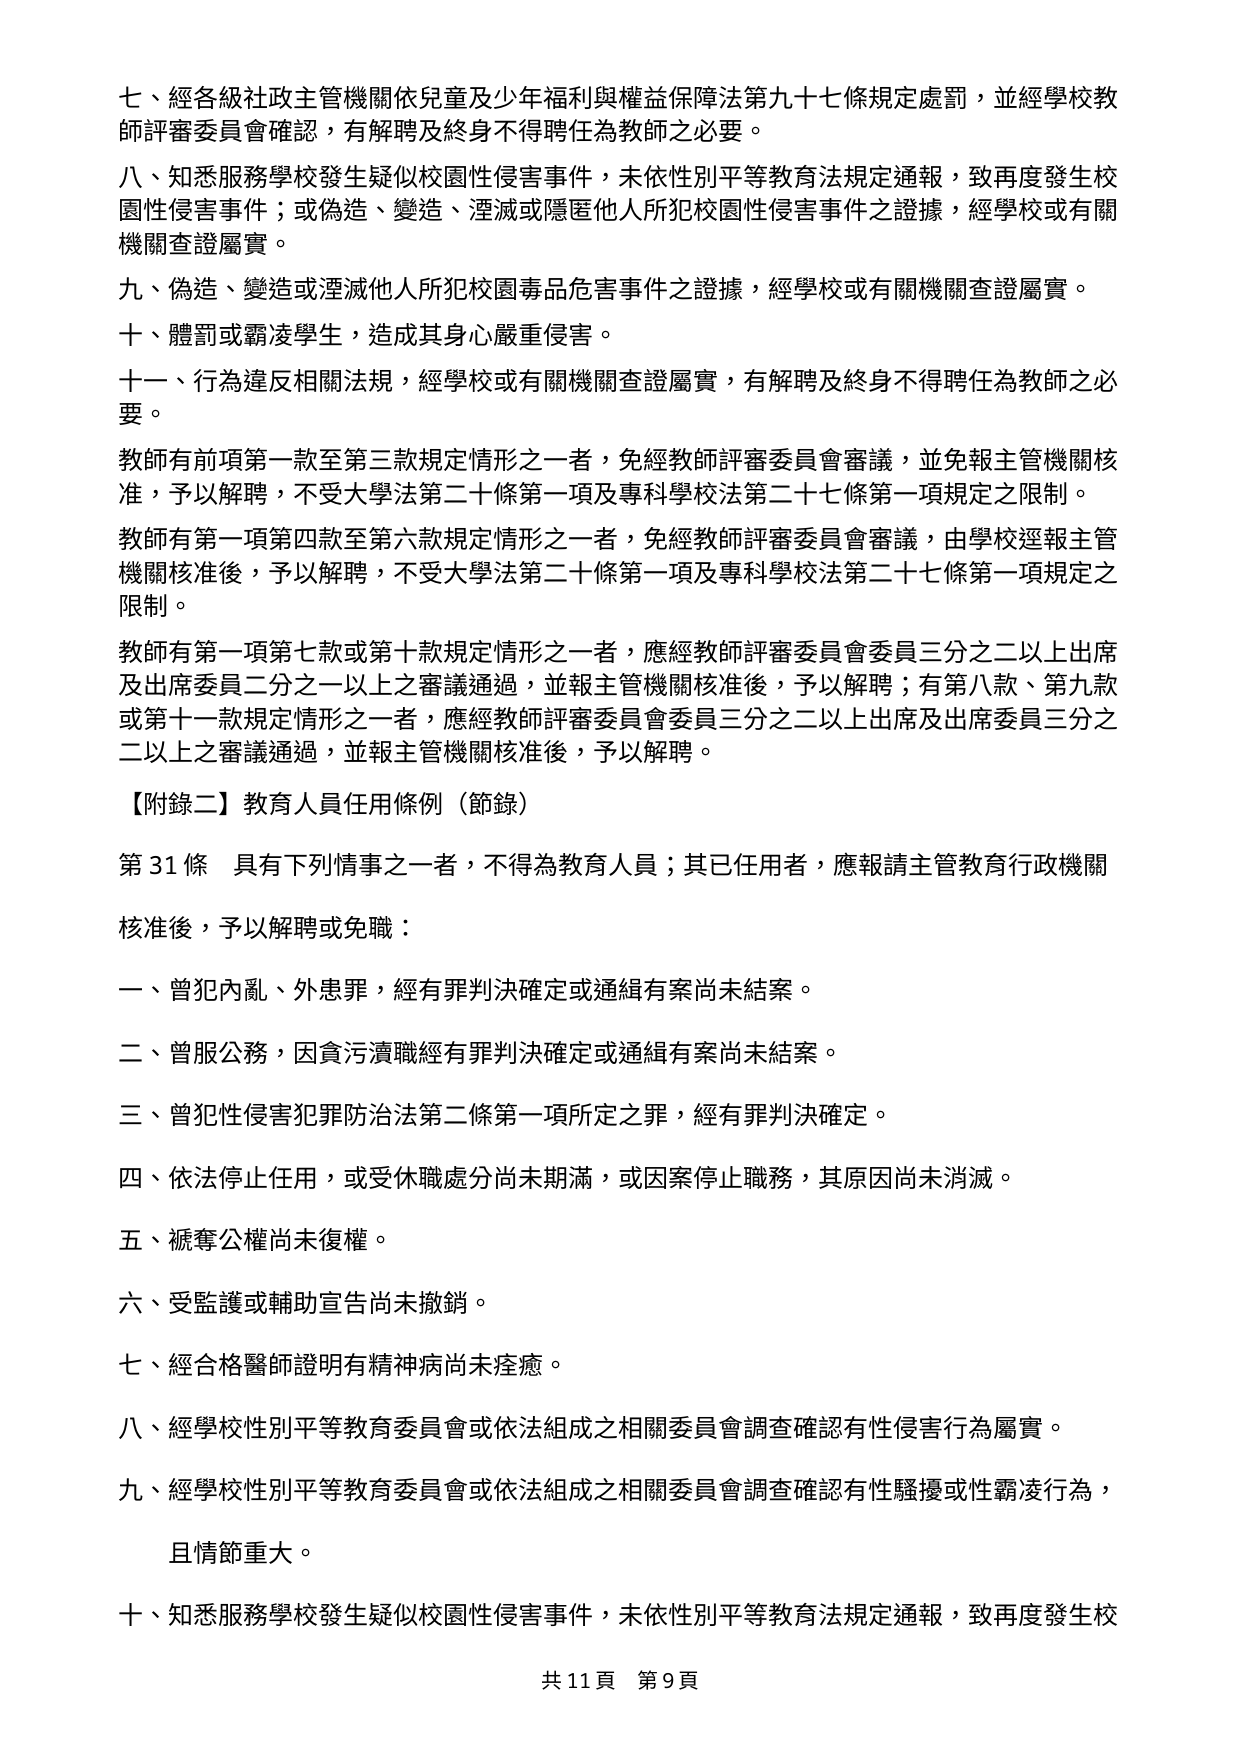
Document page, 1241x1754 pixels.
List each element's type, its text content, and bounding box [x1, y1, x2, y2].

text 教師有第一項第四款至第六款規定情形之一者，免經教師評審委員會審議，由學校逕報主管機關核准後，予以解聘，不受大學法第二十條第一項及專科學校法第二十七條第一項規定之限制。 [118, 522, 1122, 622]
text 七、經各級社政主管機關依兒童及少年福利與權益保障法第九十七條規定處罰，並經學校教師評審委員會確認，有解聘及終身不得聘任為教師之必要。 [118, 81, 1122, 147]
text 教師有第一項第七款或第十款規定情形之一者，應經教師評審委員會委員三分之二以上出席及出席委員二分之一以上之審議通過，並報主管機關核准後，予以解聘；有第八款、第九款或第十一款規定情形之一者，應經教師評審委員會委員三分之二以上出席及出席委員三分之二以上之審議通過，並報主管機關核准後，予以解聘。 [118, 635, 1122, 768]
text 七、經合格醫師證明有精神病尚未痊癒。 [118, 1322, 1122, 1385]
text 五、褫奪公權尚未復權。 [118, 1197, 1122, 1260]
text 十、知悉服務學校發生疑似校園性侵害事件，未依性別平等教育法規定通報，致再度發生校 [118, 1572, 1122, 1635]
text 九、偽造、變造或湮滅他人所犯校園毒品危害事件之證據，經學校或有關機關查證屬實。 [118, 272, 1122, 306]
text 四、依法停止任用，或受休職處分尚未期滿，或因案停止職務，其原因尚未消滅。 [118, 1135, 1122, 1197]
text 八、經學校性別平等教育委員會或依法組成之相關委員會調查確認有性侵害行為屬實。 [118, 1385, 1122, 1447]
text 【附錄二】教育人員任用條例（節錄） [118, 781, 1122, 822]
text 九、經學校性別平等教育委員會或依法組成之相關委員會調查確認有性騷擾或性霸凌行為，且情節重大。 [118, 1447, 1122, 1572]
text 十一、行為違反相關法規，經學校或有關機關查證屬實，有解聘及終身不得聘任為教師之必要。 [118, 364, 1122, 431]
text 十、體罰或霸凌學生，造成其身心嚴重侵害。 [118, 318, 1122, 351]
text 二、曾服公務，因貪污瀆職經有罪判決確定或通緝有案尚未結案。 [118, 1010, 1122, 1072]
text 教師有前項第一款至第三款規定情形之一者，免經教師評審委員會審議，並免報主管機關核准，予以解聘，不受大學法第二十條第一項及專科學校法第二十七條第一項規定之限制。 [118, 443, 1122, 510]
text 第31條 具有下列情事之一者，不得為教育人員；其已任用者，應報請主管教育行政機關核准後，予以解聘或免職： [118, 822, 1122, 947]
text 八、知悉服務學校發生疑似校園性侵害事件，未依性別平等教育法規定通報，致再度發生校園性侵害事件；或偽造、變造、湮滅或隱匿他人所犯校園性侵害事件之證據，經學校或有關機關查證屬實。 [118, 160, 1122, 260]
text 三、曾犯性侵害犯罪防治法第二條第一項所定之罪，經有罪判決確定。 [118, 1072, 1122, 1135]
text 一、曾犯內亂、外患罪，經有罪判決確定或通緝有案尚未結案。 [118, 947, 1122, 1010]
text 六、受監護或輔助宣告尚未撤銷。 [118, 1260, 1122, 1322]
